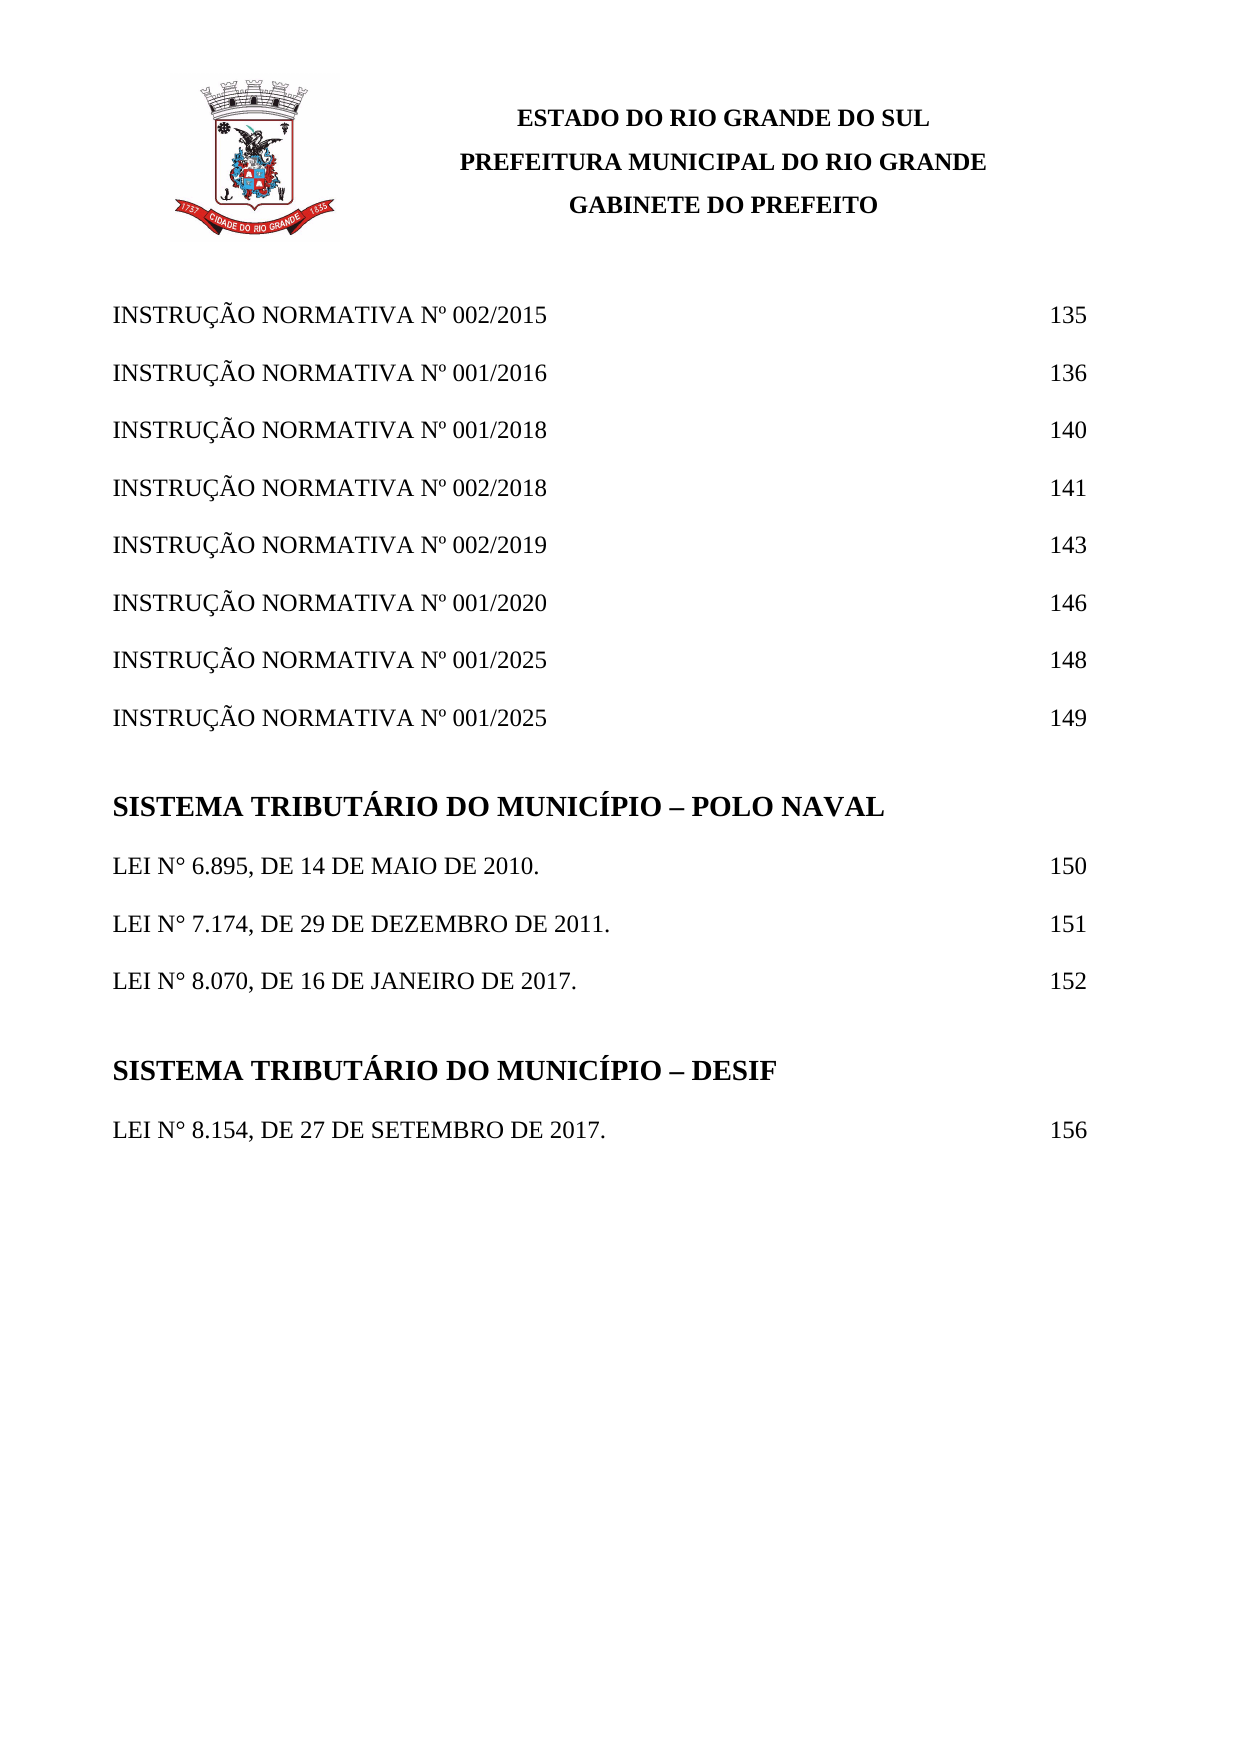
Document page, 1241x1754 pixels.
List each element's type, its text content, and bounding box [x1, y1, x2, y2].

picture [169, 73, 340, 242]
text INSTRUÇÃO NORMATIVA Nº 002/2015 135 [112, 300, 1098, 329]
text SISTEMA TRIBUTÁRIO DO MUNICÍPIO – POLO NAVAL [112, 789, 1098, 823]
text LEI N° 8.070, DE 16 DE JANEIRO DE 2017. 152 [112, 966, 1098, 995]
text SISTEMA TRIBUTÁRIO DO MUNICÍPIO – DESIF [112, 1053, 1098, 1086]
text INSTRUÇÃO NORMATIVA Nº 001/2025 148 [112, 645, 1098, 674]
text LEI N° 6.895, DE 14 DE MAIO DE 2010. 150 [112, 851, 1098, 880]
text INSTRUÇÃO NORMATIVA Nº 002/2018 141 [112, 473, 1098, 502]
text INSTRUÇÃO NORMATIVA Nº 001/2018 140 [112, 415, 1098, 444]
text LEI N° 7.174, DE 29 DE DEZEMBRO DE 2011. 151 [112, 909, 1098, 938]
text INSTRUÇÃO NORMATIVA Nº 002/2019 143 [112, 530, 1098, 559]
text LEI N° 8.154, DE 27 DE SETEMBRO DE 2017. 156 [112, 1115, 1098, 1144]
text INSTRUÇÃO NORMATIVA Nº 001/2025 149 [112, 703, 1098, 732]
text INSTRUÇÃO NORMATIVA Nº 001/2016 136 [112, 358, 1098, 387]
text INSTRUÇÃO NORMATIVA Nº 001/2020 146 [112, 588, 1098, 617]
